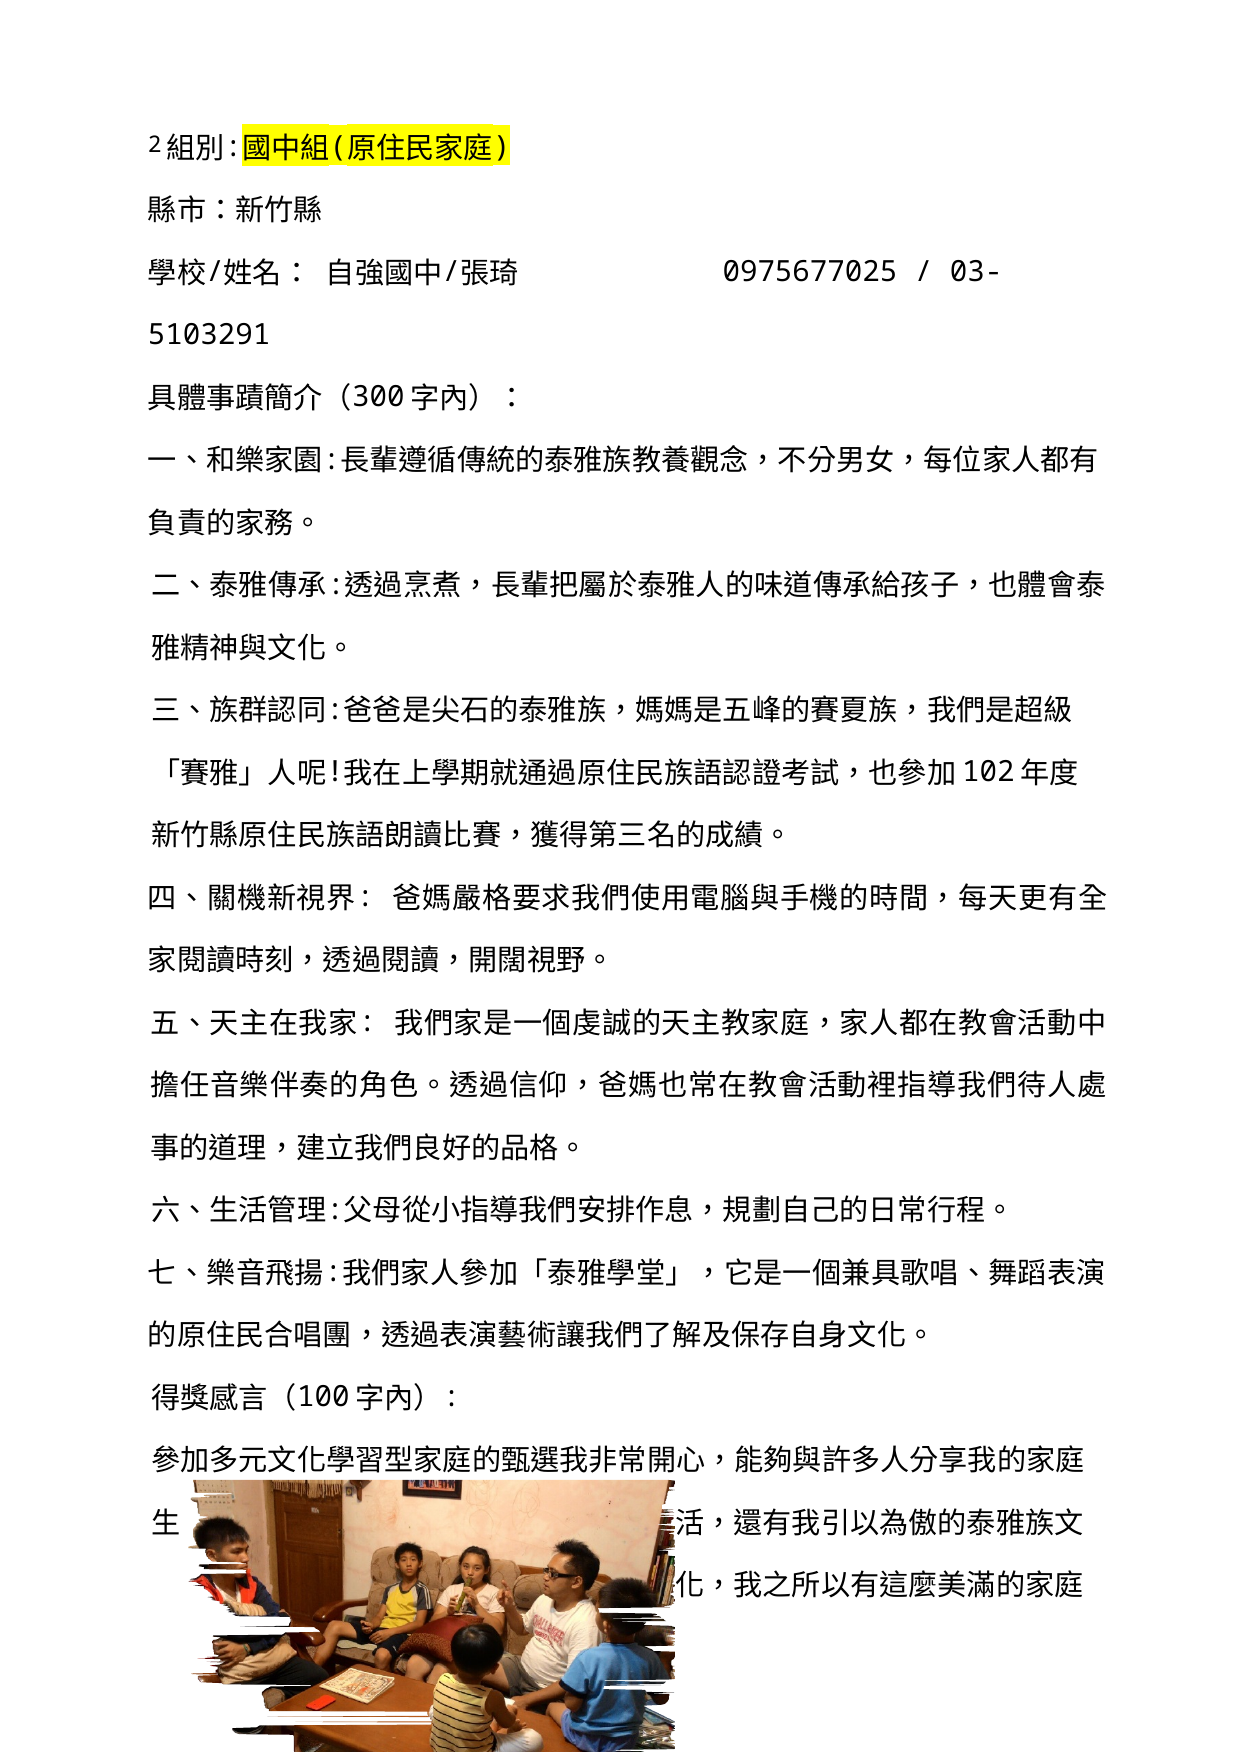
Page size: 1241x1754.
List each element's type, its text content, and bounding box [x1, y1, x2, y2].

text 參加多元文化學習型家庭的甄選我非常開心，能夠與許多人分享我的家庭生活，還有我引以為傲的泰雅族文化，我之所以有這麼美滿的家庭 [151, 1416, 1107, 1604]
text 二、泰雅傳承:透過烹煮，長輩把屬於泰雅人的味道傳承給孩子，也體會泰雅精神與文化。 [151, 541, 1107, 666]
text 具體事蹟簡介（300字內）： [148, 354, 1107, 416]
text 四、關機新視界: 爸媽嚴格要求我們使用電腦與手機的時間，每天更有全家閱讀時刻，透過閱讀，開闊視野。 [148, 854, 1107, 979]
text 六、生活管理:父母從小指導我們安排作息，規劃自己的日常行程。 [151, 1166, 1107, 1229]
text 一、和樂家園:長輩遵循傳統的泰雅族教養觀念，不分男女，每位家人都有負責的家務。 [148, 416, 1107, 541]
text 得獎感言（100字內）: [151, 1354, 1107, 1416]
text 三、族群認同:爸爸是尖石的泰雅族，媽媽是五峰的賽夏族，我們是超級「賽雅」人呢!我在上學期就通過原住民族語認證考試，也參加102年度新竹縣原住民族語朗讀比賽，獲得第三名的成績。 [151, 666, 1107, 854]
text 縣市：新竹縣 [148, 166, 1107, 229]
text 七、樂音飛揚:我們家人參加「泰雅學堂」，它是一個兼具歌唱、舞蹈表演的原住民合唱團，透過表演藝術讓我們了解及保存自身文化。 [148, 1229, 1107, 1354]
text 2組別:國中組(原住民家庭) [148, 104, 1107, 166]
text 五、天主在我家: 我們家是一個虔誠的天主教家庭，家人都在教會活動中擔任音樂伴奏的角色。透過信仰，爸媽也常在教會活動裡指導我們待人處事的道理，建立我們良好的品格。 [150, 979, 1107, 1166]
text 學校/姓名： 自強國中/張琦 0975677025 / 03-5103291 [148, 229, 1107, 354]
